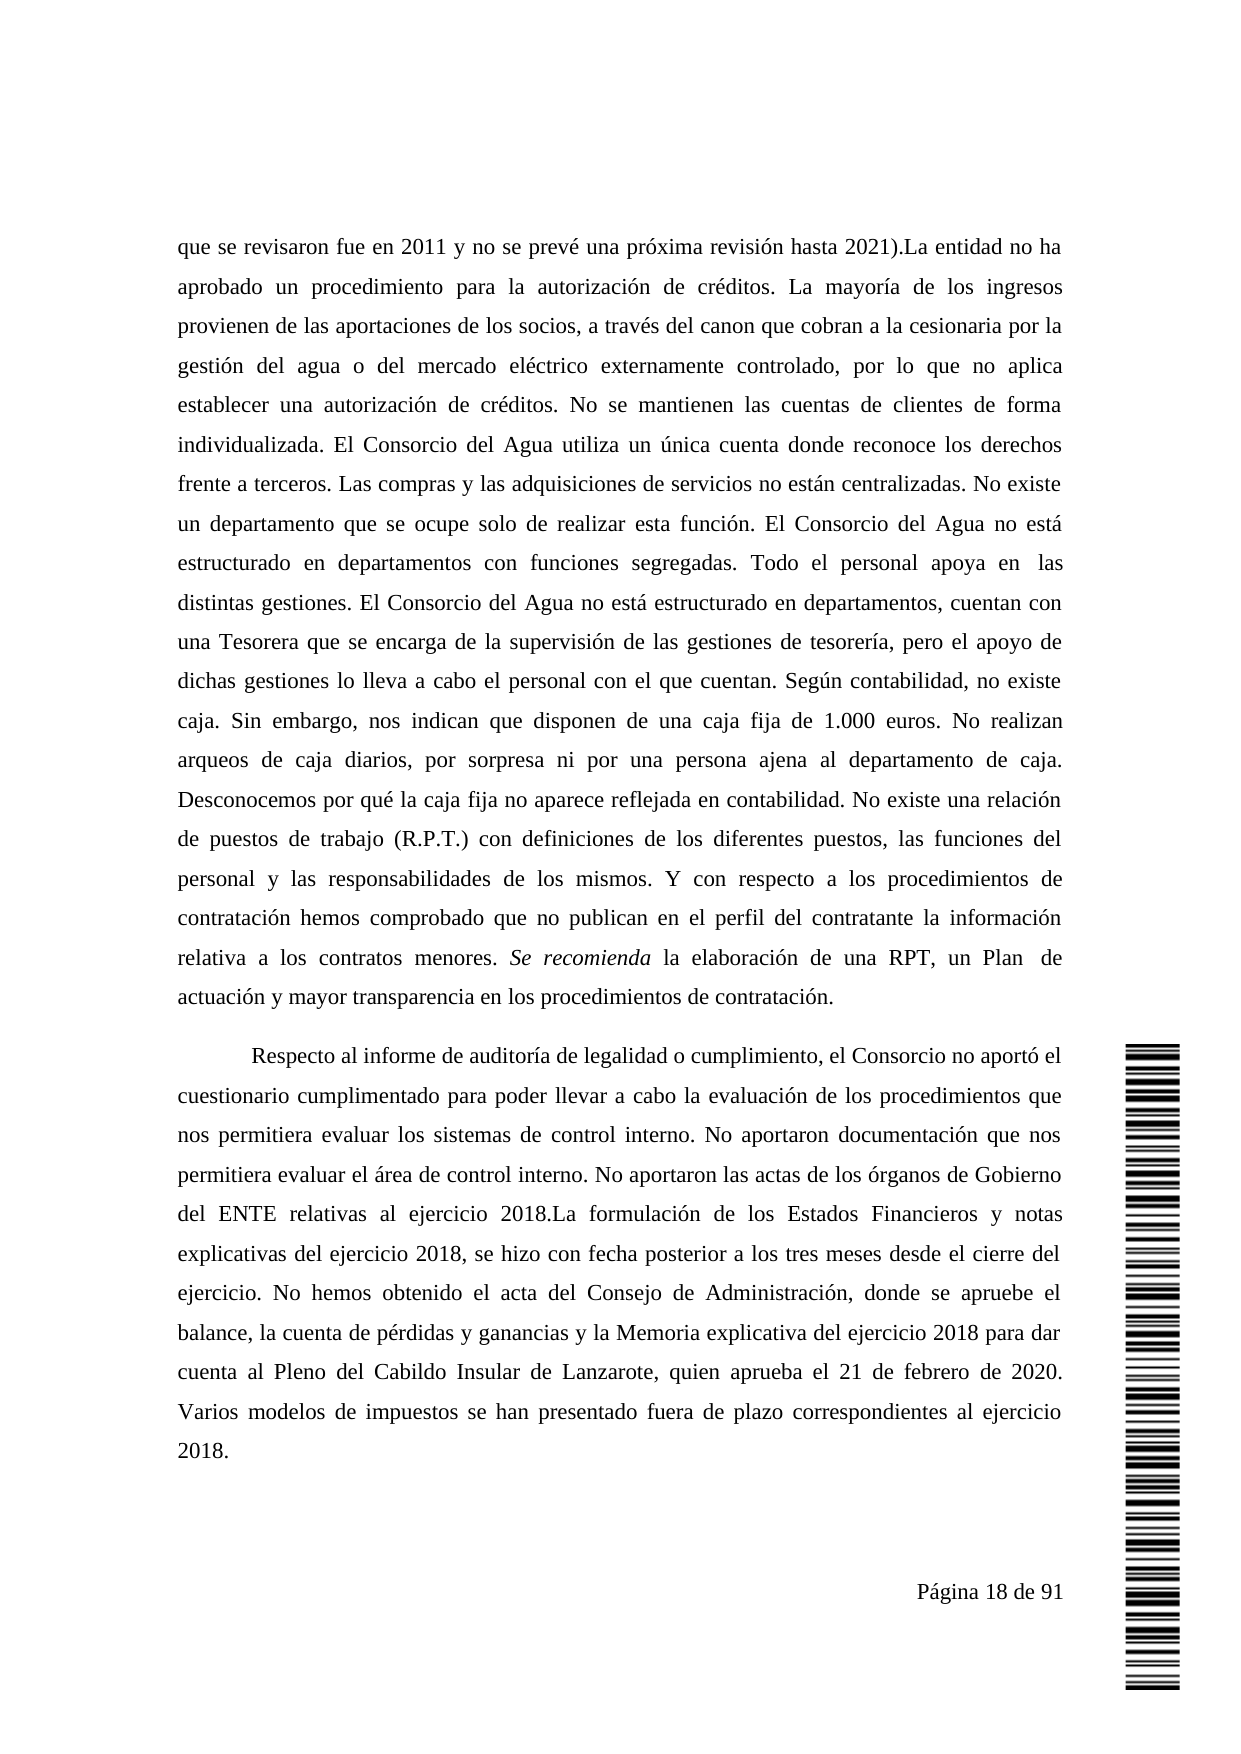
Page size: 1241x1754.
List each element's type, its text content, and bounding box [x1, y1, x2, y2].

text que se revisaron fue en 2011 y no se prevé una próxima revisión hasta 2021).La entidad no ha aprobado un procedimiento para la autorización de créditos. La mayoría de los ingresos provienen de las aportaciones de los socios, a través del canon que cobran a la cesionaria por la gestión del agua o del mercado eléctrico externamente controlado, por lo que no aplica establecer una autorización de créditos. No se mantienen las cuentas de clientes de forma individualizada. El Consorcio del Agua utiliza un única cuenta donde reconoce los derechos frente a terceros. Las compras y las adquisiciones de servicios no están centralizadas. No existe un departamento que se ocupe solo de realizar esta función. El Consorcio del Agua no está estructurado en departamentos con funciones segregadas. Todo el personal apoya en las distintas gestiones. El Consorcio del Agua no está estructurado en departamentos, cuentan con una Tesorera que se encarga de la supervisión de las gestiones de tesorería, pero el apoyo de dichas gestiones lo lleva a cabo el personal con el que cuentan. Según contabilidad, no existe caja. Sin embargo, nos indican que disponen de una caja fija de 1.000 euros. No realizan arqueos de caja diarios, por sorpresa ni por una persona ajena al departamento de caja. Desconocemos por qué la caja fija no aparece reflejada en contabilidad. No existe una relación de puestos de trabajo (R.P.T.) con definiciones de los diferentes puestos, las funciones del personal y las responsabilidades de los mismos. Y con respecto a los procedimientos de contratación hemos comprobado que no publican en el perfil del contratante la información relativa a los contratos menores. Se recomienda la elaboración de una RPT, un Plan de actuación y mayor transparencia en los procedimientos de contratación. [177, 233, 1063, 1010]
text Página 18 de 91 [37, 1578, 1064, 1605]
text Respecto al informe de auditoría de legalidad o cumplimiento, el Consorcio no aportó el cuestionario cumplimentado para poder llevar a cabo la evaluación de los procedimientos que nos permitiera evaluar los sistemas de control interno. No aportaron documentación que nos permitiera evaluar el área de control interno. No aportaron las actas de los órganos de Gobierno del ENTE relativas al ejercicio 2018.La formulación de los Estados Financieros y notas explicativas del ejercicio 2018, se hizo con fecha posterior a los tres meses desde el cierre del ejercicio. No hemos obtenido el acta del Consejo de Administración, donde se apruebe el balance, la cuenta de pérdidas y ganancias y la Memoria explicativa del ejercicio 2018 para dar cuenta al Pleno del Cabildo Insular de Lanzarote, quien aprueba el 21 de febrero de 2020. Varios modelos de impuestos se han presentado fuera de plazo correspondientes al ejercicio 2018. [177, 1043, 1063, 1464]
picture [1125, 1044, 1180, 1690]
